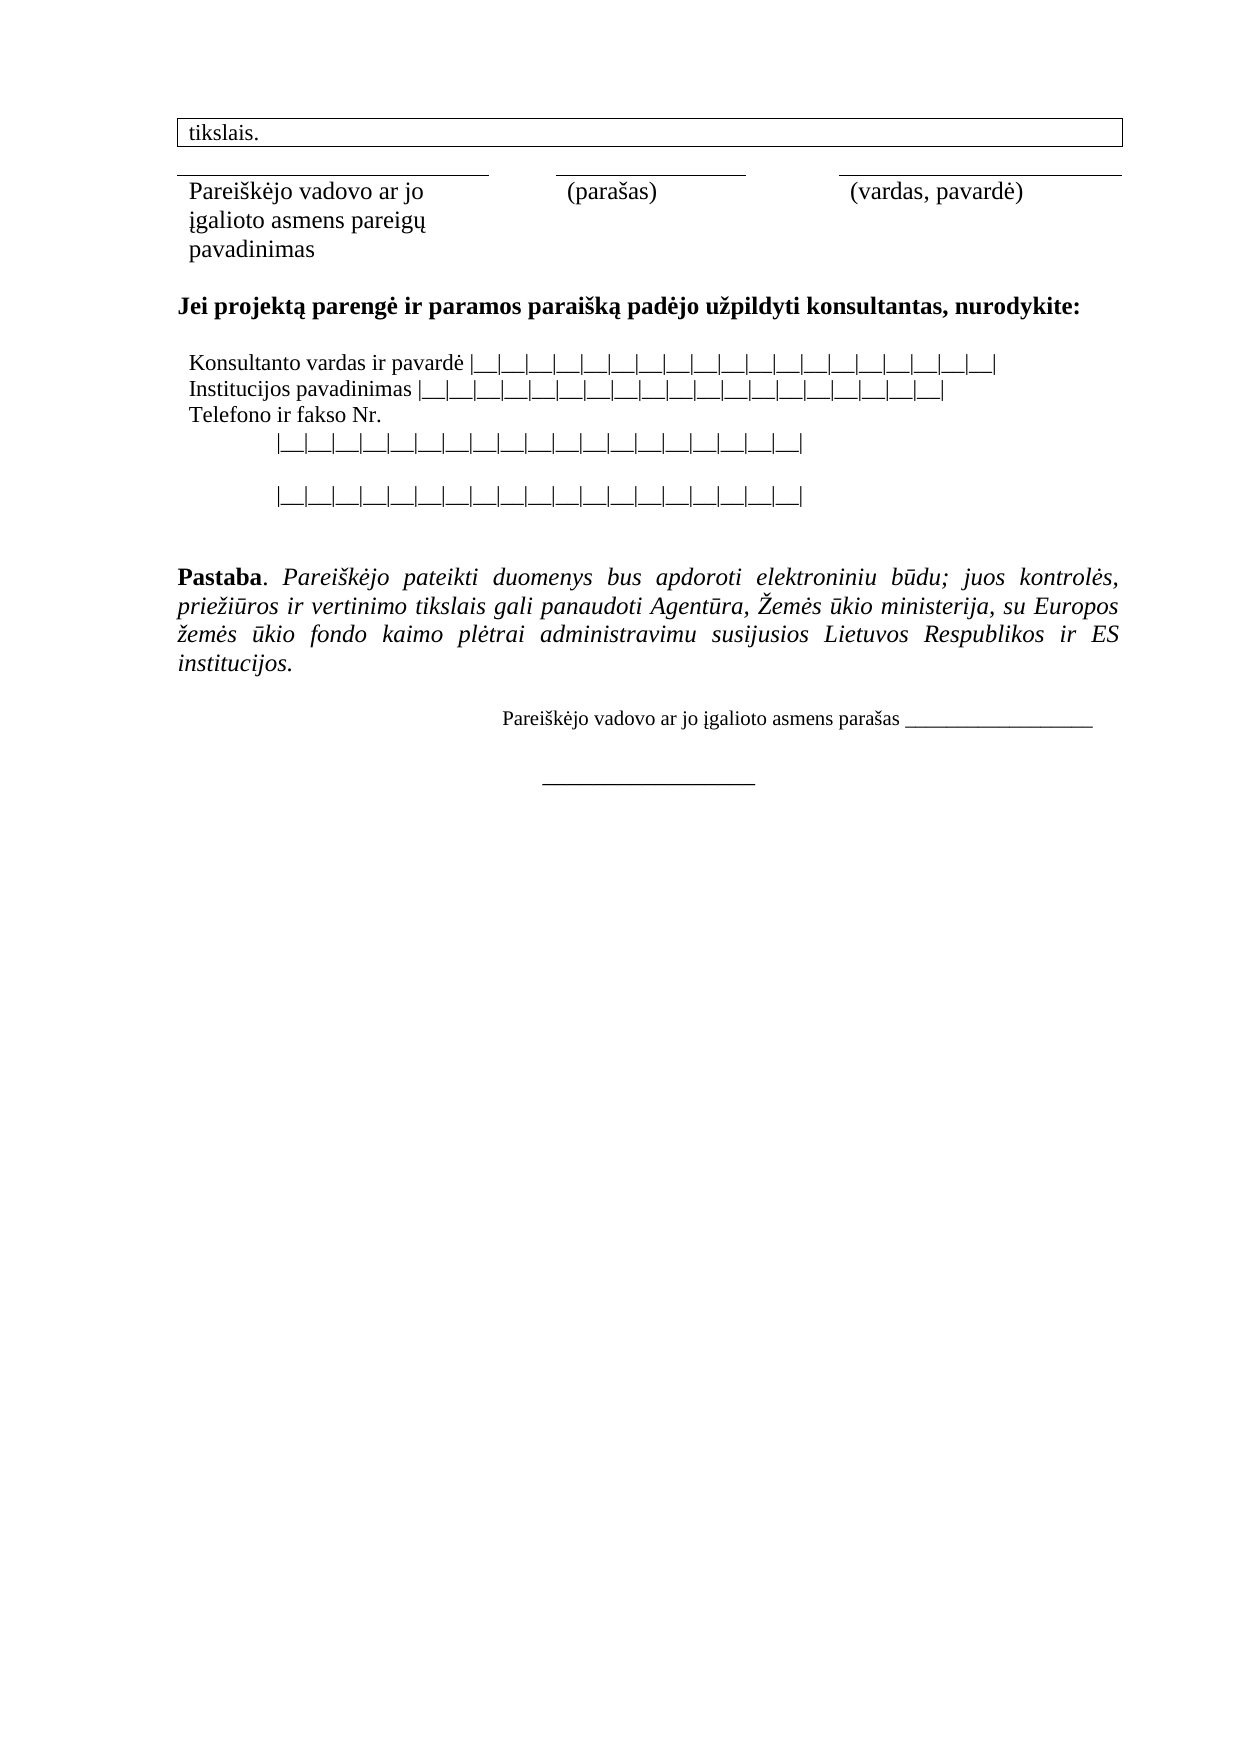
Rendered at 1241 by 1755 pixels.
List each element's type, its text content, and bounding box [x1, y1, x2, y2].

table_header [746, 175, 838, 263]
table_header (vardas, pavardė) [839, 176, 1122, 263]
text Pastaba. Pareiškėjo pateikti duomenys bus apdoroti elektroniniu būdu; juos kontrolės, priežiūros ir vertinimo tikslais gali panaudoti Agentūra, Žemės ūkio ministerija, su Europos žemės ūkio fondo kaimo plėtrai administravimu susijusios Lietuvos Respublikos ir ES institucijos. [177, 562, 1122, 677]
text _________________ [177, 759, 1122, 787]
table_header tikslais. [178, 119, 1122, 146]
text Pareiškėjo vadovo ar jo įgalioto asmens parašas __________________ [177, 706, 1122, 730]
table_header [489, 175, 556, 263]
table_header (parašas) [556, 176, 746, 263]
table_header Konsultanto vardas ir pavardė |__|__|__|__|__|__|__|__|__|__|__|__|__|__|__|__|__|__|__| Institucijos pavadinimas |__|__|__|__|__|__|__|__|__|__|__|__|__|__|__|__|__|__|__| Telefono ir fakso Nr. |__|__|__|__|__|__|__|__|__|__|__|__|__|__|__|__|__|__|__| |__|__|__|__|__|__|__|__|__|__|__|__|__|__|__|__|__|__|__| [177, 349, 1122, 533]
table_header Pareiškėjo vadovo ar jo įgalioto asmens pareigų pavadinimas [177, 176, 488, 263]
text Jei projektą parengė ir paramos paraišką padėjo užpildyti konsultantas, nurodykite: [177, 291, 1122, 320]
